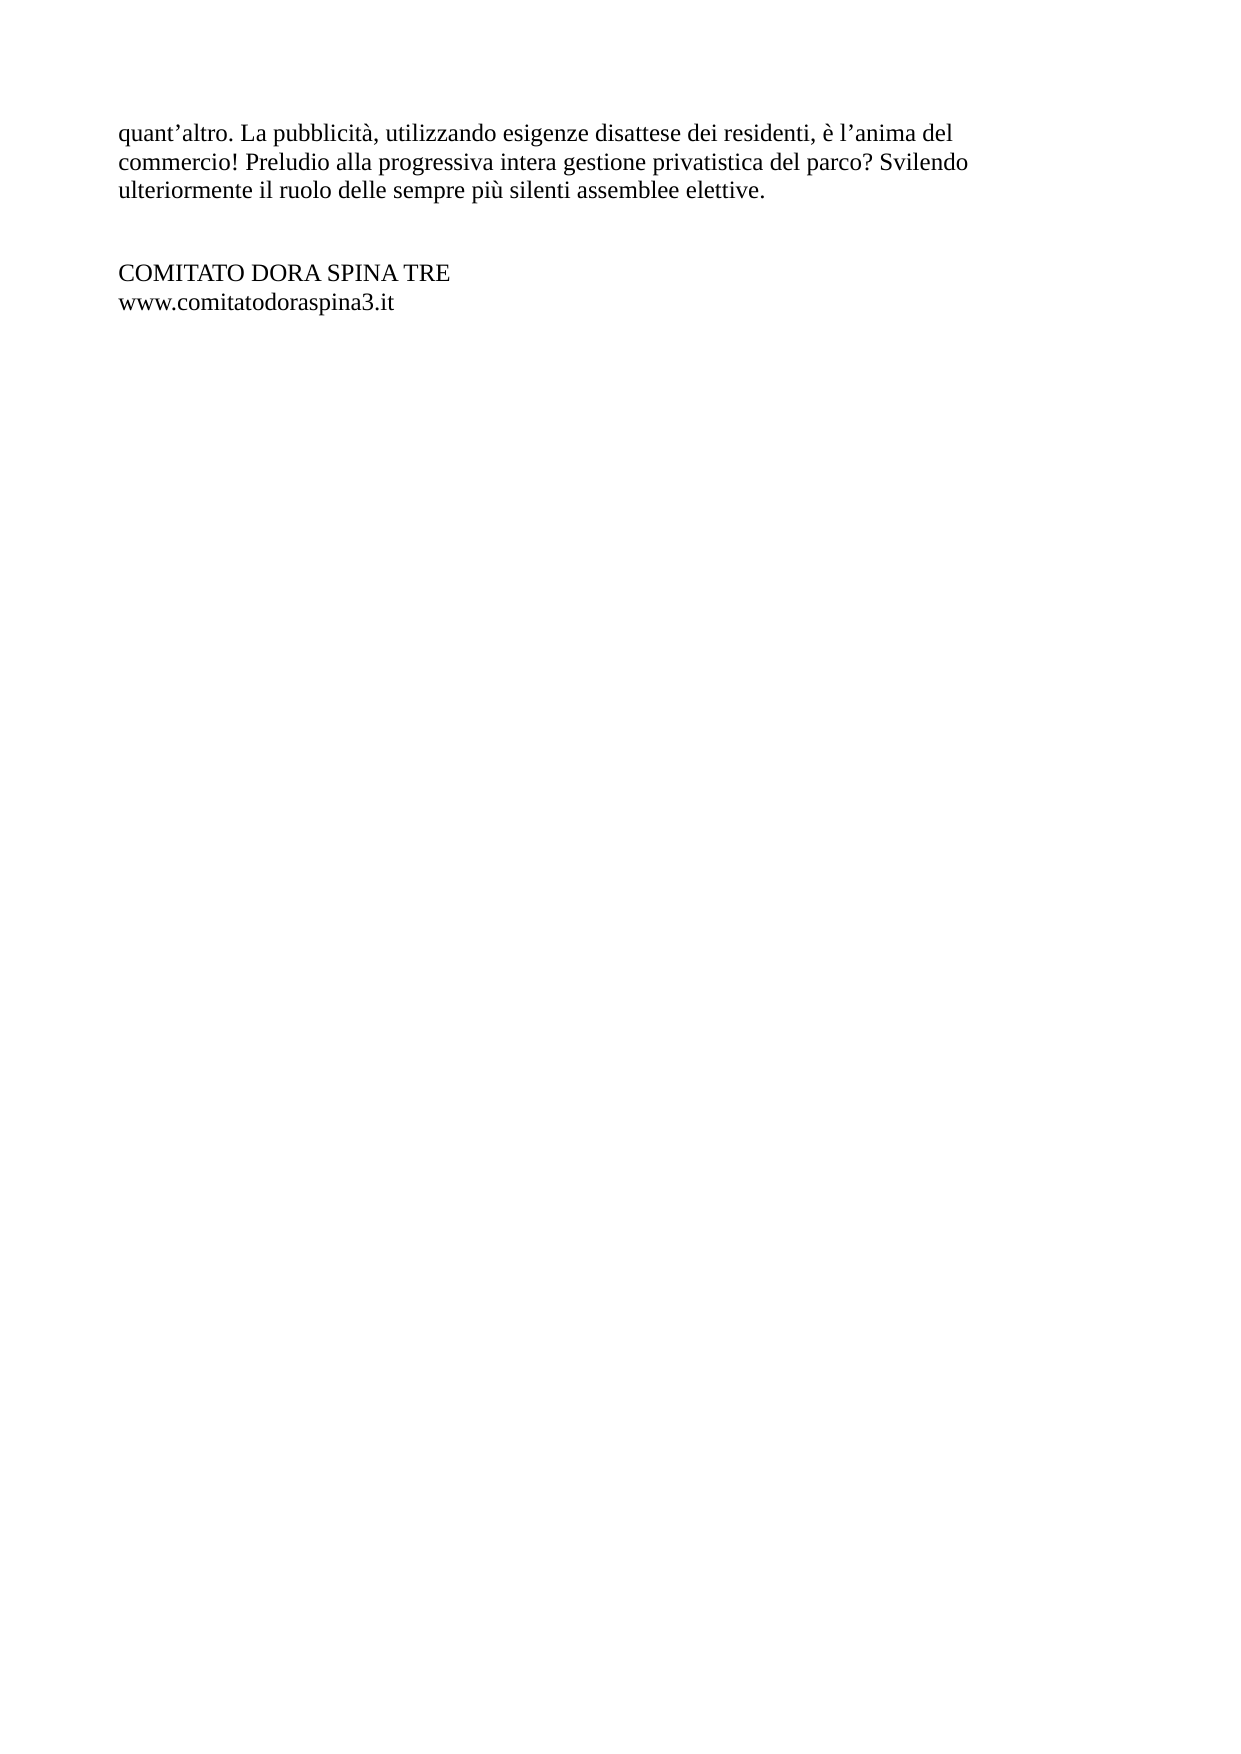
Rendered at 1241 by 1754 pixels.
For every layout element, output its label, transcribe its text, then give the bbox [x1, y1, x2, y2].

text COMITATO DORA SPINA TRE www.comitatodoraspina3.it [118, 258, 1122, 316]
text quant’altro. La pubblicità, utilizzando esigenze disattese dei residenti, è l’anima del commercio! Preludio alla progressiva intera gestione privatistica del parco? Svilendo ulteriormente il ruolo delle sempre più silenti assemblee elettive. [118, 118, 1122, 204]
